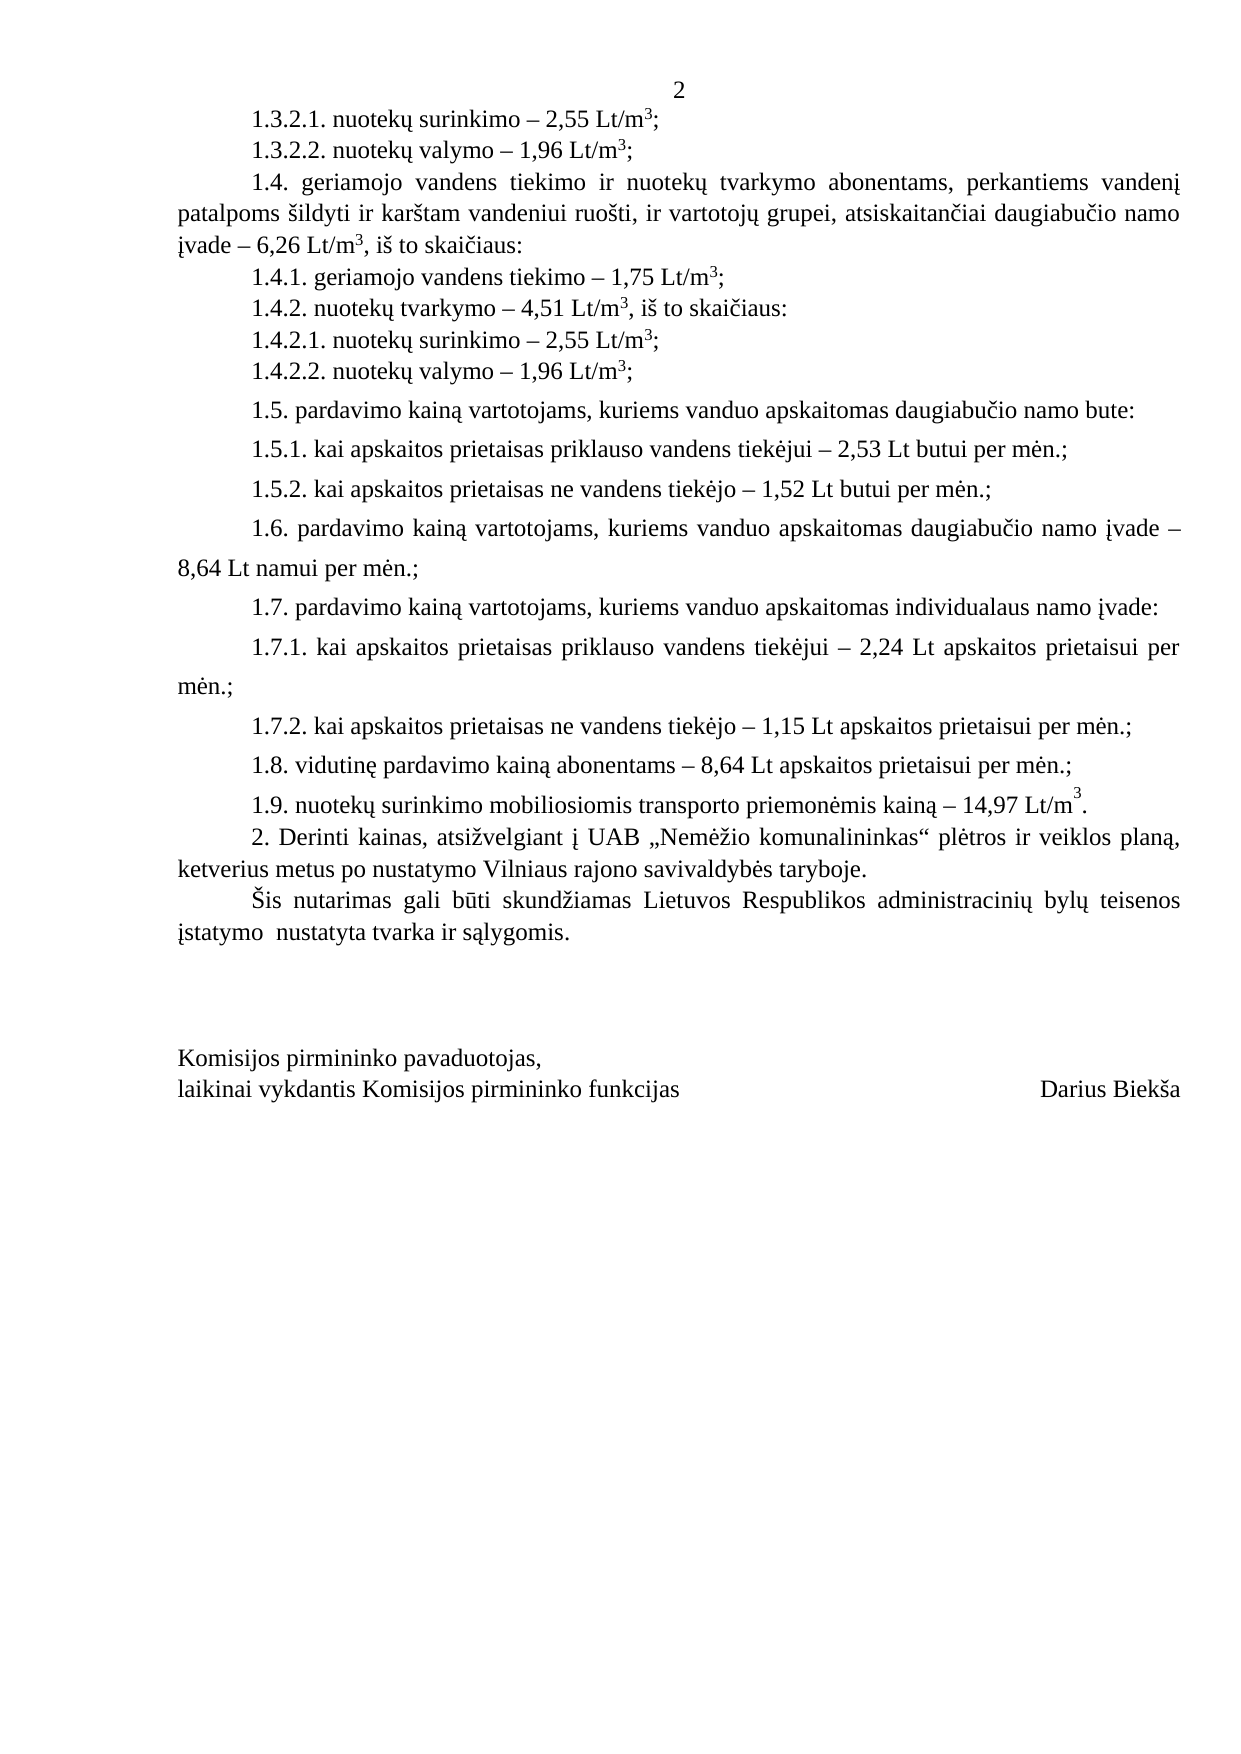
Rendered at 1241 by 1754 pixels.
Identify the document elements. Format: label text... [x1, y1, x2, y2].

text 1.7. pardavimo kainą vartotojams, kuriems vanduo apskaitomas individualaus namo įvade: [177, 585, 1181, 621]
text 1.4. geriamojo vandens tiekimo ir nuotekų tvarkymo abonentams, perkantiems vandenį patalpoms šildyti ir karštam vandeniui ruošti, ir vartotojų grupei, atsiskaitančiai daugiabučio namo įvade – 6,26 Lt/m3, iš to skaičiaus: [177, 167, 1181, 259]
text laikinai vykdantis Komisijos pirmininko funkcijas Darius Biekša [177, 1074, 1181, 1103]
text 1.4.1. geriamojo vandens tiekimo – 1,75 Lt/m3; [177, 262, 1181, 290]
text 1.8. vidutinę pardavimo kainą abonentams – 8,64 Lt apskaitos prietaisui per mėn.; [177, 743, 1181, 779]
text 1.3.2.2. nuotekų valymo – 1,96 Lt/m3; [177, 135, 1181, 164]
text 1.6. pardavimo kainą vartotojams, kuriems vanduo apskaitomas daugiabučio namo įvade – 8,64 Lt namui per mėn.; [177, 506, 1181, 582]
text Šis nutarimas gali būti skundžiamas Lietuvos Respublikos administracinių bylų teisenos įstatymo nustatyta tvarka ir sąlygomis. [177, 885, 1181, 946]
text 1.4.2. nuotekų tvarkymo – 4,51 Lt/m3, iš to skaičiaus: [177, 293, 1181, 322]
text 1.9. nuotekų surinkimo mobiliosiomis transporto priemonėmis kainą – 14,97 Lt/m3. [177, 783, 1181, 818]
text 1.5. pardavimo kainą vartotojams, kuriems vanduo apskaitomas daugiabučio namo bute: [177, 388, 1181, 424]
text 1.5.1. kai apskaitos prietaisas priklauso vandens tiekėjui – 2,53 Lt butui per mėn.; [177, 427, 1181, 463]
text 1.7.2. kai apskaitos prietaisas ne vandens tiekėjo – 1,15 Lt apskaitos prietaisui per mėn.; [177, 704, 1181, 739]
text 1.5.2. kai apskaitos prietaisas ne vandens tiekėjo – 1,52 Lt butui per mėn.; [177, 467, 1181, 503]
text 1.7.1. kai apskaitos prietaisas priklauso vandens tiekėjui – 2,24 Lt apskaitos prietaisui per mėn.; [177, 625, 1181, 700]
text 1.4.2.1. nuotekų surinkimo – 2,55 Lt/m3; [177, 325, 1181, 353]
text 2. Derinti kainas, atsižvelgiant į UAB „Nemėžio komunalininkas“ plėtros ir veiklos planą, ketverius metus po nustatymo Vilniaus rajono savivaldybės taryboje. [177, 822, 1181, 882]
text 1.4.2.2. nuotekų valymo – 1,96 Lt/m3; [177, 356, 1181, 385]
text Komisijos pirmininko pavaduotojas, [177, 1043, 1181, 1072]
text 1.3.2.1. nuotekų surinkimo – 2,55 Lt/m3; [177, 104, 1196, 132]
